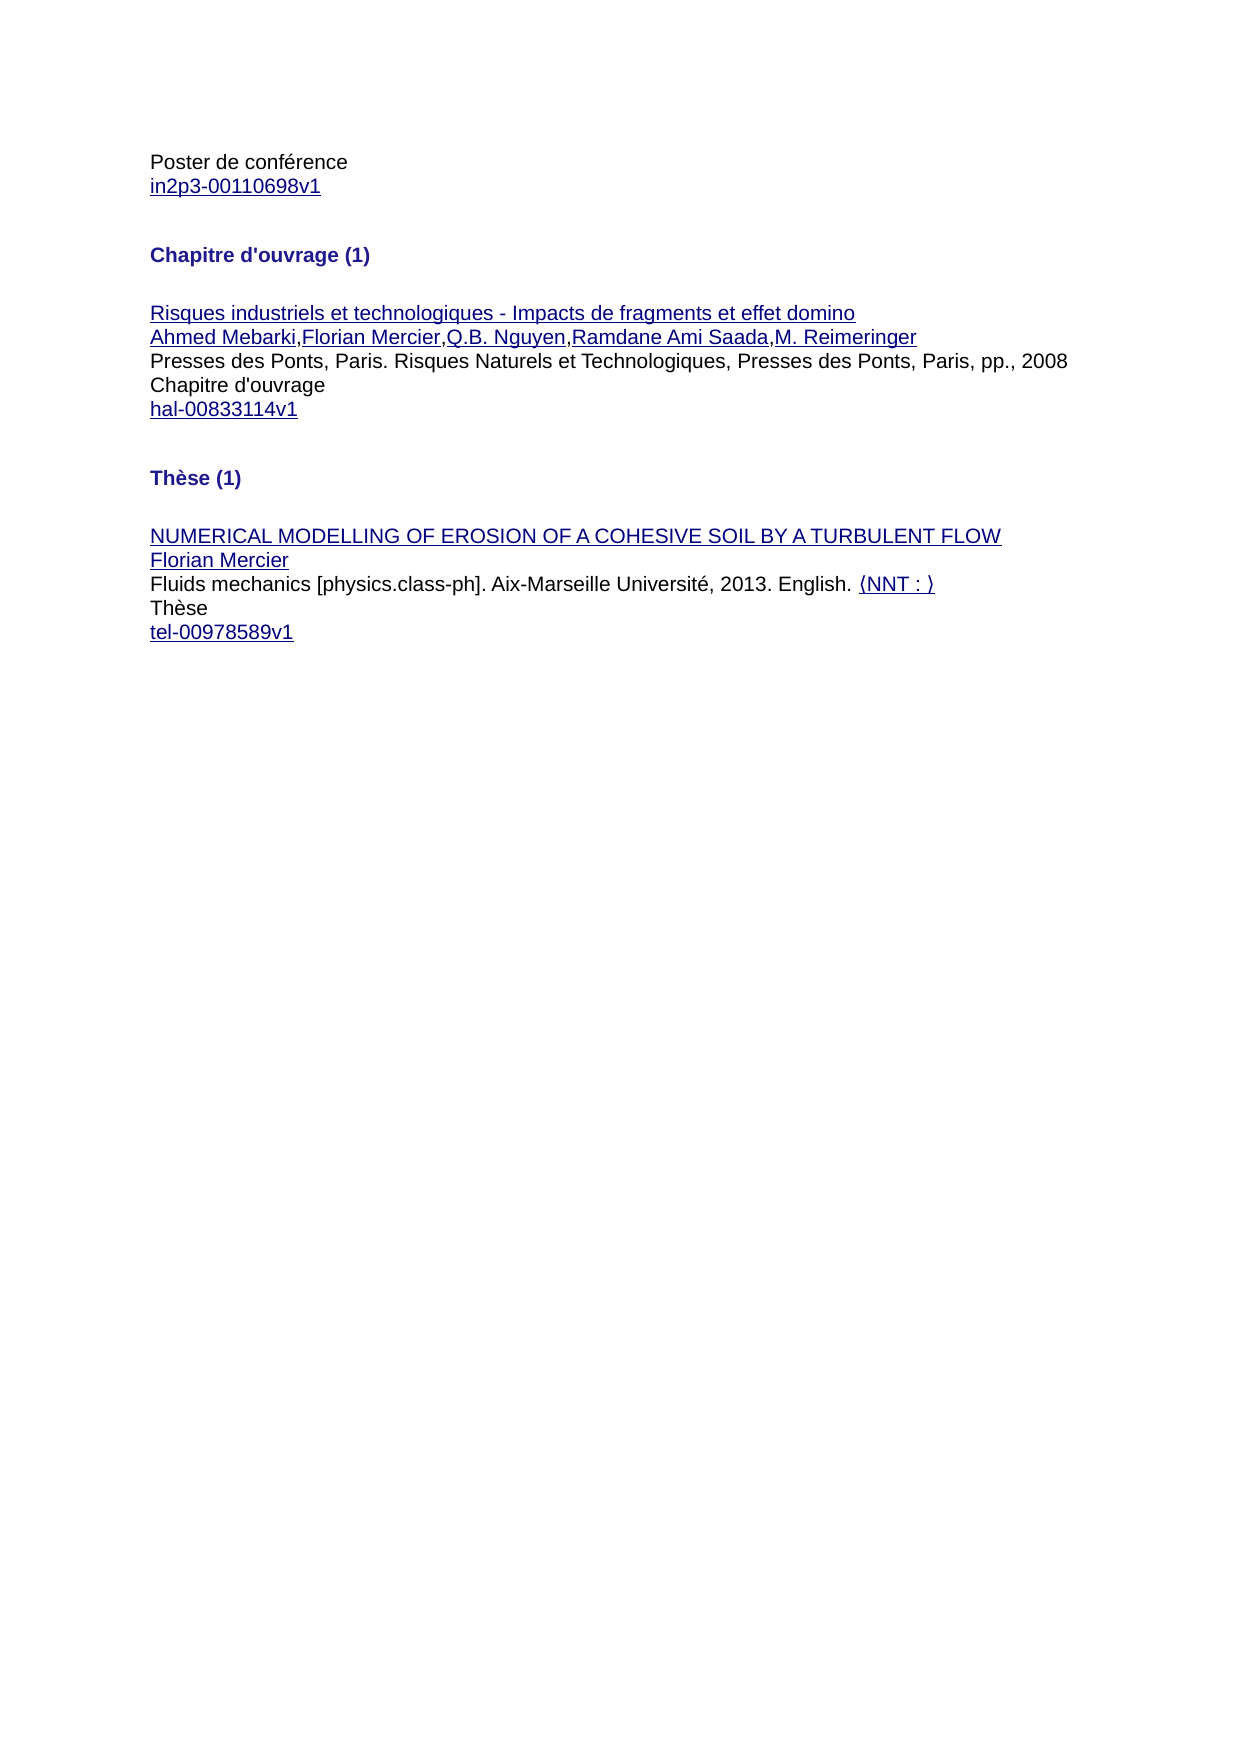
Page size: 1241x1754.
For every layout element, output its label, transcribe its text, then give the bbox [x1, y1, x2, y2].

table_header Risques industriels et technologiques - Impacts de fragments et effet domino Ahmed Mebarki,Florian Mercier,Q.B. Nguyen,Ramdane Ami Saada,M. Reimeringer Presses des Ponts, Paris. Risques Naturels et Technologiques, Presses des Ponts, Paris, pp., 2008 Chapitre d'ouvrage hal-00833114v1 [150, 301, 1090, 421]
table_cell Poster de conférence in2p3-00110698v1 [150, 150, 1090, 198]
subtitle Thèse (1) [150, 466, 1090, 489]
table_header NUMERICAL MODELLING OF EROSION OF A COHESIVE SOIL BY A TURBULENT FLOW Florian Mercier Fluids mechanics [physics.class-ph]. Aix-Marseille Université, 2013. English. ⟨NNT : ⟩ Thèse tel-00978589v1 [150, 524, 1090, 644]
subtitle Chapitre d'ouvrage (1) [150, 243, 1090, 267]
